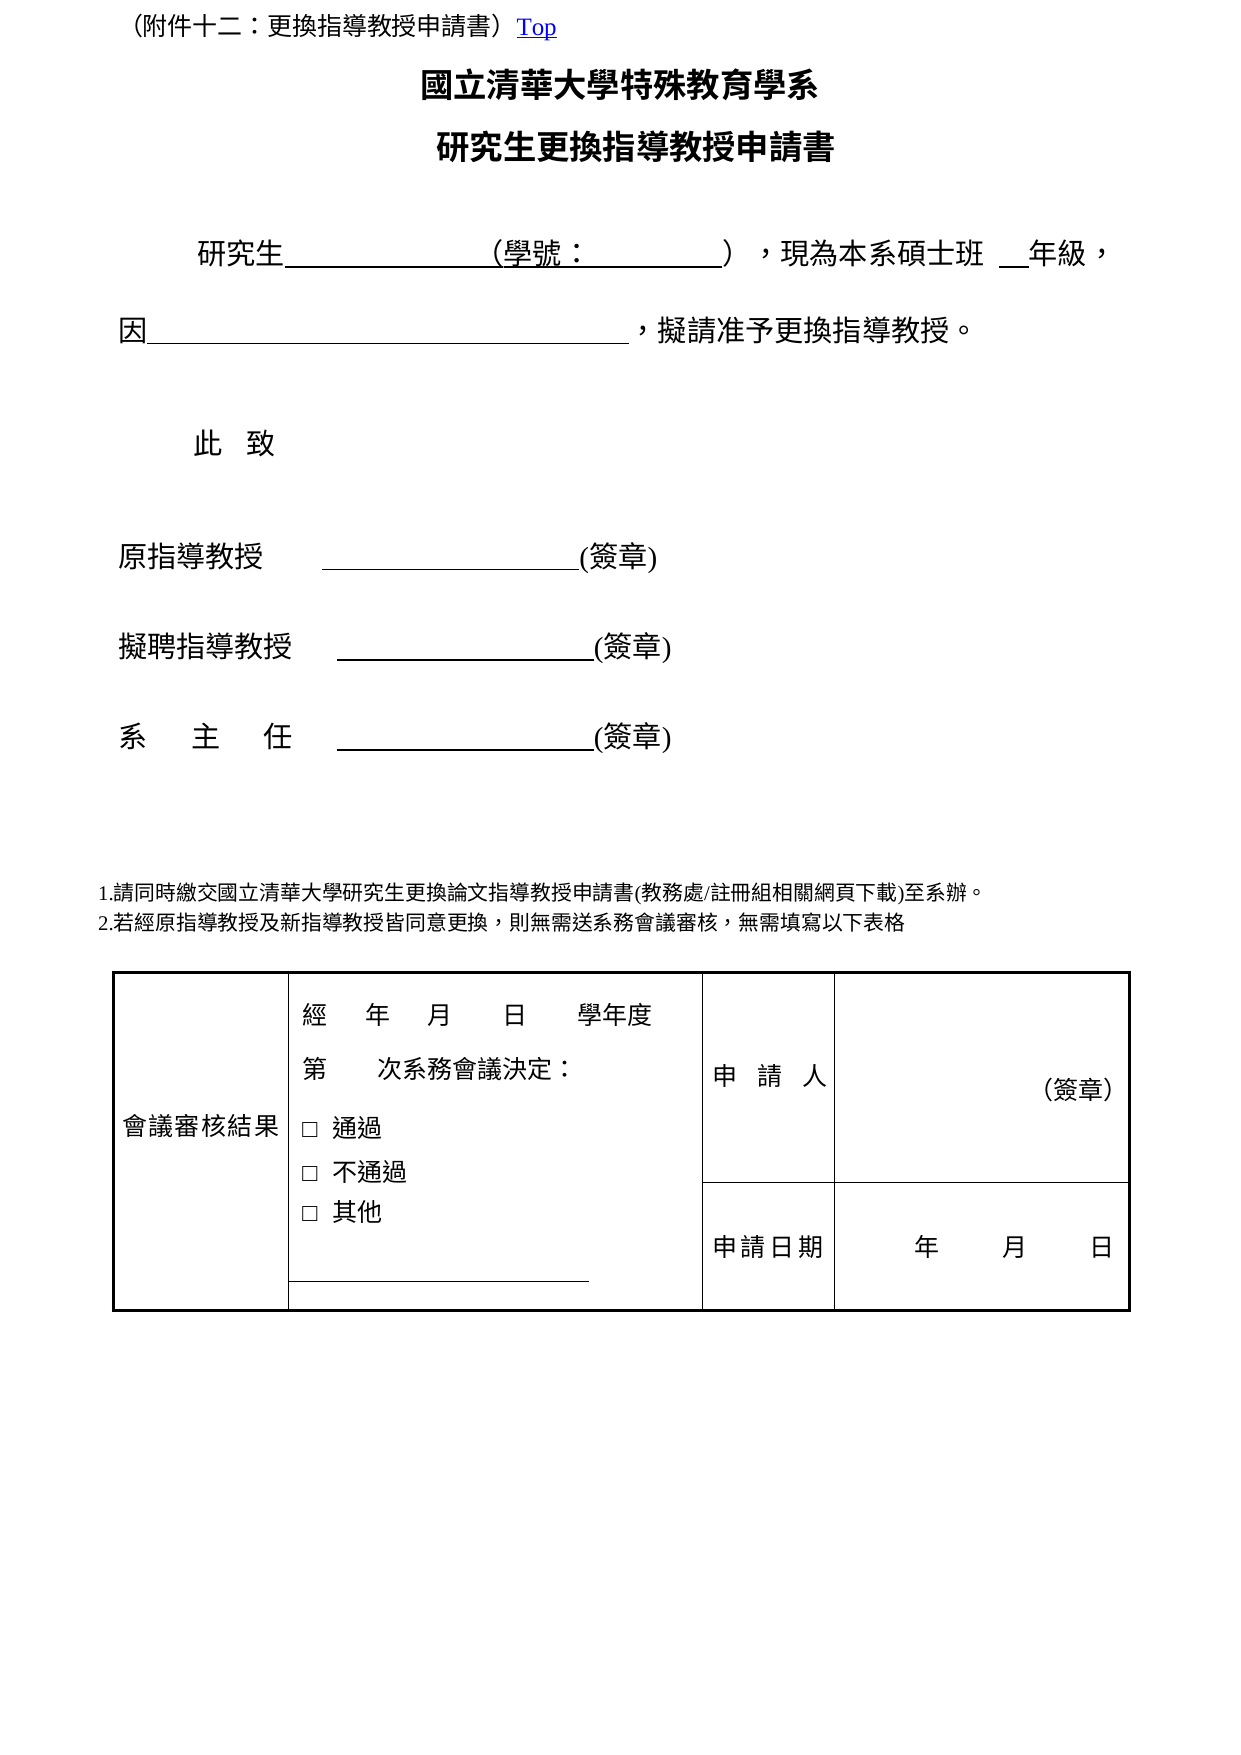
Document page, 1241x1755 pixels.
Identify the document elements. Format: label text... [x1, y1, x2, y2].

table_header 年 月 日 [345, 974, 576, 1041]
table_header [115, 974, 288, 1041]
text （附件十二：更換指導教授申請書）Top [118, 6, 1143, 43]
table_cell [703, 1108, 834, 1150]
text 1.請同時繳交國立清華大學研究生更換論文指導教授申請書(教務處/註冊組相關網頁下載)至系辦。 2.若經原指導教授及新指導教授皆同意更換，則無需送系務會議審核，無需填寫以下表格 [98, 876, 1143, 971]
table_cell [835, 1193, 1128, 1230]
subtitle 國立清華大學特殊教育學系研究生更換指導教授申請書 [420, 58, 837, 169]
text 因 ，擬請准予更換指導教授。 [118, 307, 1143, 349]
table_cell [835, 1108, 1128, 1150]
text 系 主 任 (簽章) [118, 713, 1143, 756]
table_cell [115, 1230, 288, 1309]
table_cell （簽章） [835, 1041, 1128, 1107]
table_cell [703, 1150, 834, 1182]
table_cell 日 [1056, 1230, 1128, 1309]
table_cell 人 [791, 1041, 834, 1107]
table_cell □ 不通過 [289, 1150, 702, 1193]
text 擬聘指導教授 (簽章) [118, 623, 1143, 666]
table_cell [835, 1183, 1128, 1193]
table_cell [835, 1150, 1128, 1182]
table_cell 年 [835, 1230, 968, 1309]
table_cell [115, 1182, 288, 1193]
table_cell 申 [703, 1041, 746, 1107]
table_cell [576, 1041, 702, 1107]
text 原指導教授 (簽章) [118, 533, 1143, 576]
table_cell [703, 1193, 834, 1230]
text 研究生 （學號： ），現為本系碩士班 年級， [197, 230, 1143, 273]
table_header 經 [289, 974, 345, 1041]
table_cell 第 [289, 1041, 345, 1107]
table_cell [115, 1193, 288, 1230]
table_cell 會議審核結果 [115, 1108, 288, 1150]
table_cell 月 [968, 1230, 1056, 1309]
table_header [835, 974, 1128, 1041]
table_cell □ 其他 [289, 1193, 702, 1230]
table_cell [115, 1041, 288, 1107]
table_cell [703, 1183, 834, 1193]
table_header [703, 974, 834, 1041]
table_cell [115, 1150, 288, 1182]
table_cell 申請日期 [703, 1230, 834, 1309]
text 此 致 [193, 420, 1143, 463]
table_header 學年度 [576, 974, 702, 1041]
table_cell [289, 1230, 702, 1309]
table_cell 次系務會議決定： [345, 1041, 576, 1107]
table_cell 請 [746, 1041, 791, 1107]
table_cell □ 通過 [289, 1108, 702, 1150]
